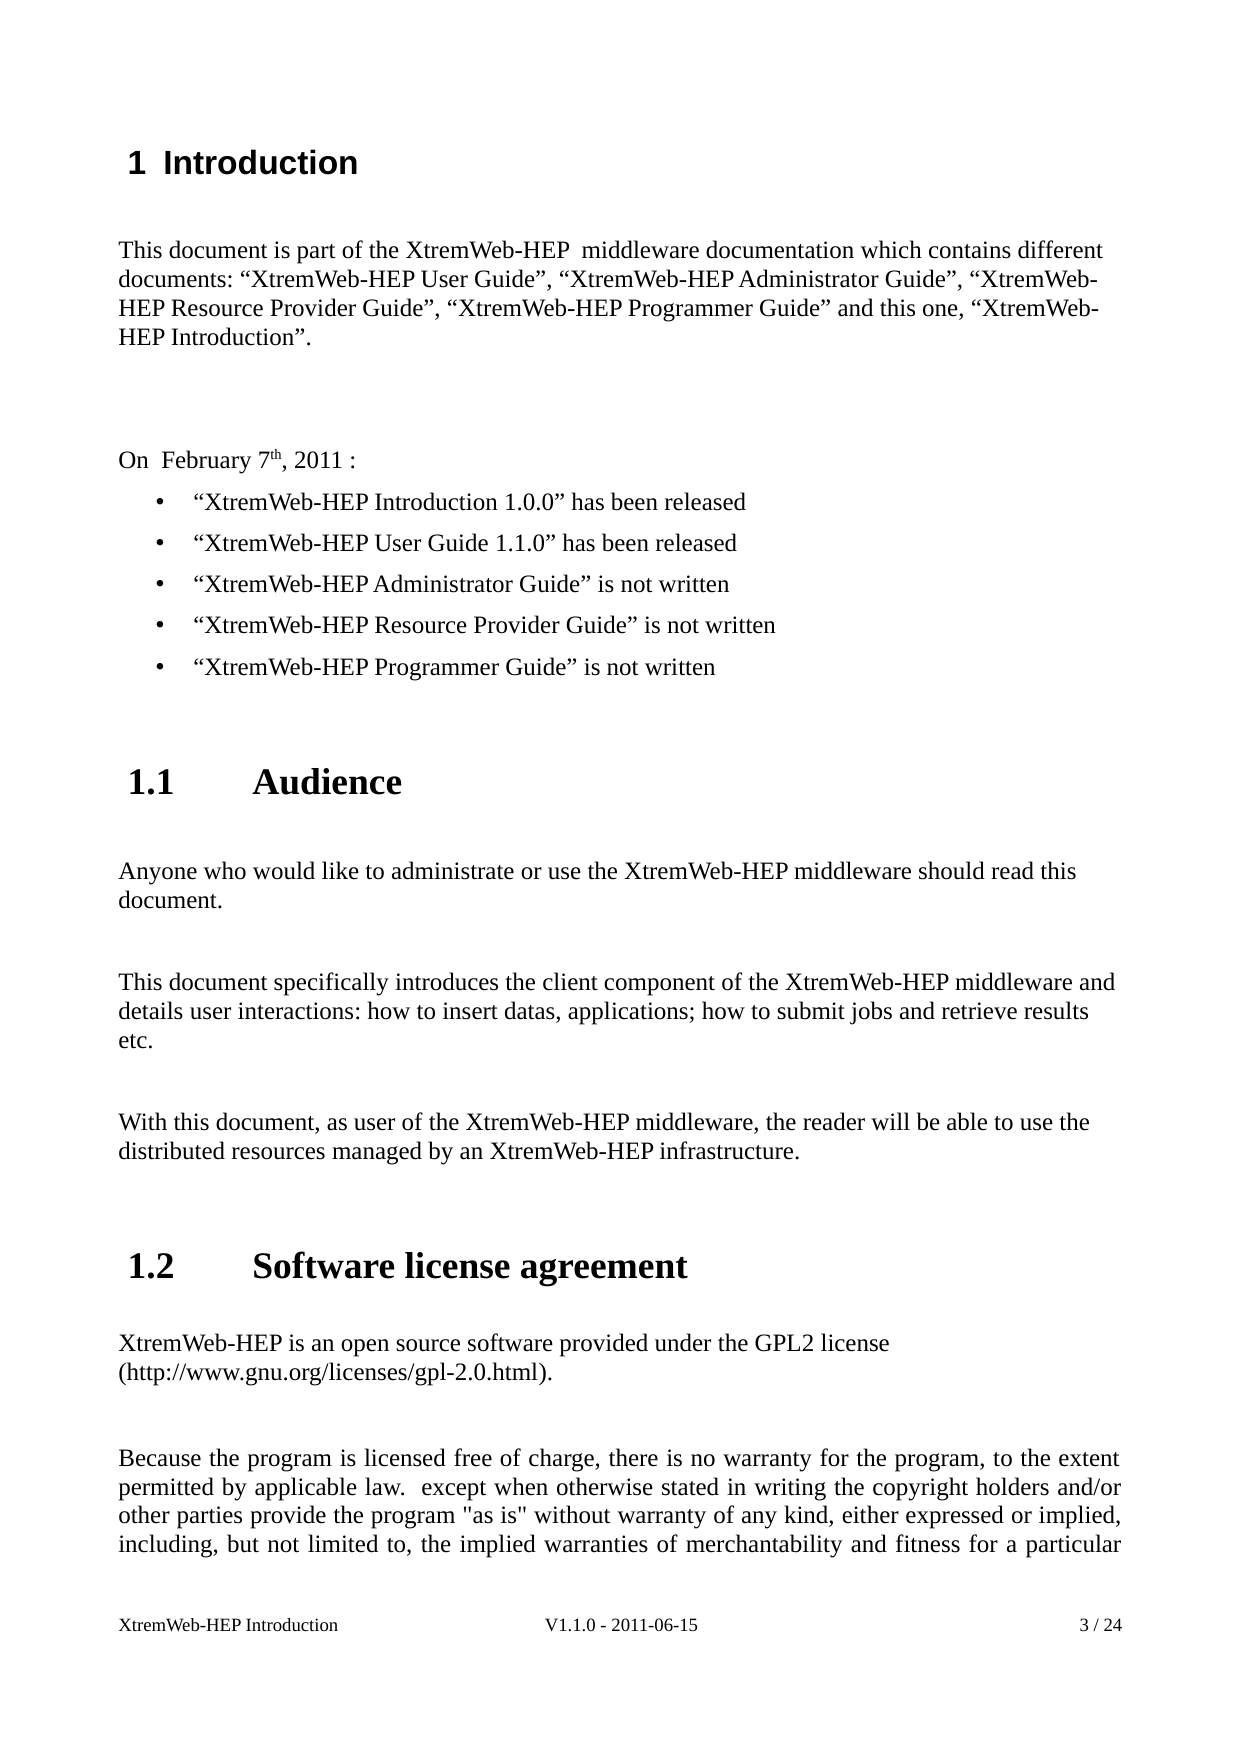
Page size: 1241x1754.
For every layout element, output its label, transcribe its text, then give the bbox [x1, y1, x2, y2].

text On February 7th, 2011 : [118, 446, 1122, 474]
text Anyone who would like to administrate or use the XtremWeb-HEP middleware should read this document. [118, 856, 1122, 914]
subtitle Audience [118, 759, 1122, 802]
subtitle Introduction [118, 143, 1122, 182]
list “XtremWeb-HEP Administrator Guide” is not written [156, 569, 1122, 598]
list “XtremWeb-HEP User Guide 1.1.0” has been released [156, 528, 1122, 557]
text This document is part of the XtremWeb-HEP middleware documentation which contains different documents: “XtremWeb-HEP User Guide”, “XtremWeb-HEP Administrator Guide”, “XtremWeb-HEP Resource Provider Guide”, “XtremWeb-HEP Programmer Guide” and this one, “XtremWeb-HEP Introduction”. [118, 236, 1122, 351]
text This document specifically introduces the client component of the XtremWeb-HEP middleware and details user interactions: how to insert datas, applications; how to submit jobs and retrieve results etc. [118, 967, 1122, 1054]
list “XtremWeb-HEP Introduction 1.0.0” has been released [156, 487, 1122, 516]
text BECAUSE THE PROGRAM IS LICENSED FREE OF CHARGE, THERE IS NO WARRANTY FOR THE PROGRAM, TO THE EXTENT PERMITTED BY APPLICABLE LAW. EXCEPT WHEN OTHERWISE STATED IN WRITING THE COPYRIGHT HOLDERS AND/OR OTHER PARTIES PROVIDE THE PROGRAM "AS IS" WITHOUT WARRANTY OF ANY KIND, EITHER EXPRESSED OR IMPLIED, INCLUDING, BUT NOT LIMITED TO, THE IMPLIED WARRANTIES OF MERCHANTABILITY AND FITNESS FOR A PARTICULAR [118, 1443, 1122, 1558]
list “XtremWeb-HEP Programmer Guide” is not written [156, 652, 1122, 681]
text XtremWeb-HEP is an open source software provided under the GPL2 license (http://www.gnu.org/licenses/gpl-2.0.html). [118, 1328, 1122, 1386]
subtitle Software license agreement [118, 1244, 1122, 1287]
list “XtremWeb-HEP Resource Provider Guide” is not written [156, 611, 1122, 639]
text With this document, as user of the XtremWeb-HEP middleware, the reader will be able to use the distributed resources managed by an XtremWeb-HEP infrastructure. [118, 1107, 1122, 1165]
